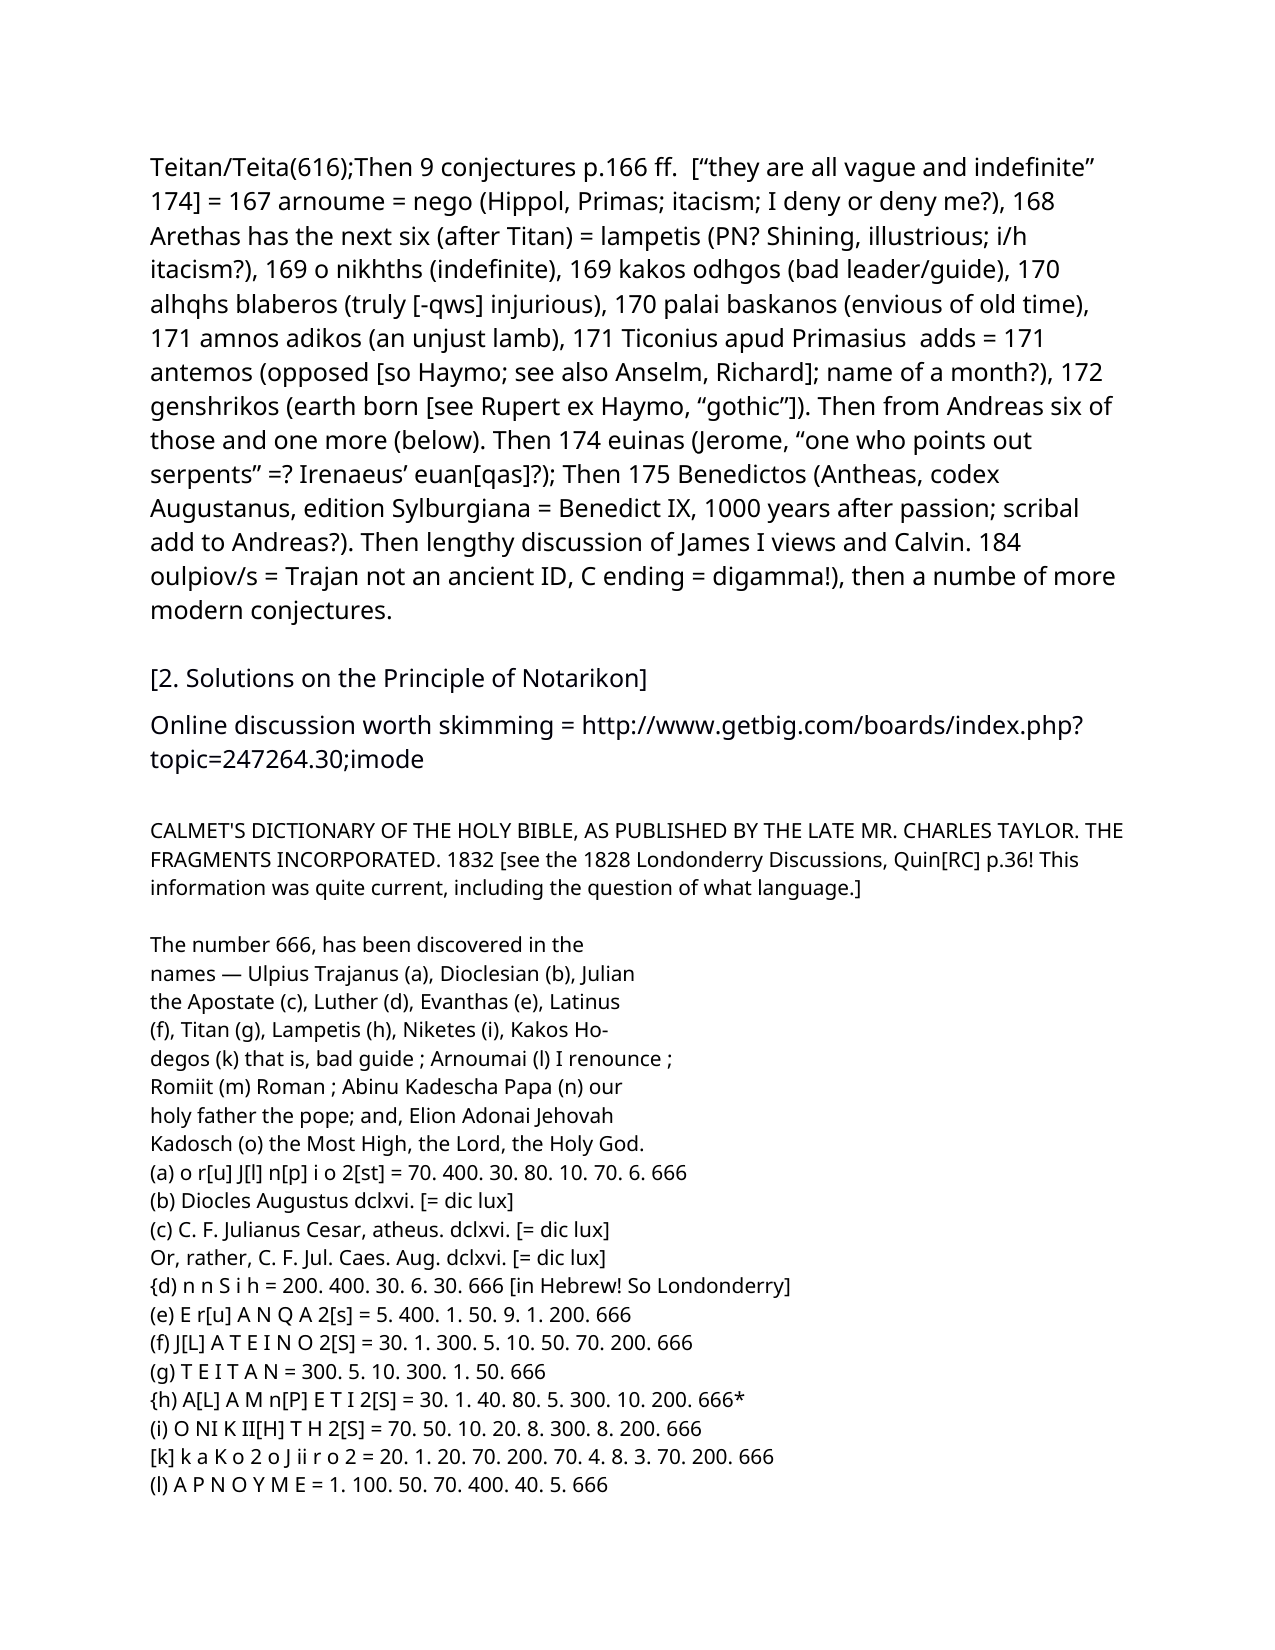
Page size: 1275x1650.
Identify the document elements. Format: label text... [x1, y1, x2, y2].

text [2. Solutions on the Principle of Notarikon] [150, 661, 1125, 695]
text Teitan/Teita(616); Then 9 conjectures p.166 ff. [“they are all vague and indefinite” 174] = 167 arnoume = nego (Hippol, Primas; itacism; I deny or deny me?), 168 Arethas has the next six (after Titan) = lampetis (PN? Shining, illustrious; i/h itacism?), 169 o nikhths (indefinite), 169 kakos odhgos (bad leader/guide), 170 alhqhs blaberos (truly [-qws] injurious), 170 palai baskanos (envious of old time), 171 amnos adikos (an unjust lamb), 171 Ticonius apud Primasius adds = 171 antemos (opposed [so Haymo; see also Anselm, Richard]; name of a month?), 172 genshrikos (earth born [see Rupert ex Haymo, “gothic”]). Then from Andreas six of those and one more (below). Then 174 euinas (Jerome, “one who points out serpents” =? Irenaeus’ euan[qas]?); Then 175 Benedictos (Antheas, codex Augustanus, edition Sylburgiana = Benedict IX, 1000 years after passion; scribal add to Andreas?). Then lengthy discussion of James I views and Calvin. 184 oulpiov/s = Trajan not an ancient ID, C ending = digamma!), then a numbe of more modern conjectures. [150, 150, 1125, 627]
text Or, rather, C. F. Jul. Caes. Aug. dclxvi. [= dic lux] [150, 1243, 1125, 1272]
text Online discussion worth skimming = http://www.getbig.com/boards/index.php?topic=247264.30;imode [150, 707, 1125, 776]
text the Apostate (c), Luther (d), Evanthas (e), Latinus [150, 987, 1125, 1016]
text (e) E r[u] A N Q A 2[s] = 5. 400. 1. 50. 9. 1. 200. 666 [150, 1300, 1125, 1328]
text Kadosch (o) the Most High, the Lord, the Holy God. [150, 1129, 1125, 1158]
text degos (k) that is, bad guide ; Arnoumai (l) I renounce ; [150, 1044, 1125, 1072]
text [k] k a K o 2 o J ii r o 2 = 20. 1. 20. 70. 200. 70. 4. 8. 3. 70. 200. 666 [150, 1442, 1125, 1471]
text The number 666, has been discovered in the [150, 930, 1125, 959]
text Romiit (m) Roman ; Abinu Kadescha Papa (n) our [150, 1072, 1125, 1101]
text (i) O NI K II[H] T H 2[S] = 70. 50. 10. 20. 8. 300. 8. 200. 666 [150, 1414, 1125, 1442]
text (f), Titan (g), Lampetis (h), Niketes (i), Kakos Ho- [150, 1016, 1125, 1044]
text {h) A[L] A M n[P] E T I 2[S] = 30. 1. 40. 80. 5. 300. 10. 200. 666* [150, 1385, 1125, 1414]
text names — Ulpius Trajanus (a), Dioclesian (b), Julian [150, 959, 1125, 987]
text (l) A P N O Y M E = 1. 100. 50. 70. 400. 40. 5. 666 [150, 1471, 1125, 1499]
text (a) o r[u] J[l] n[p] i o 2[st] = 70. 400. 30. 80. 10. 70. 6. 666 [150, 1158, 1125, 1186]
text (b) Diocles Augustus dclxvi. [= dic lux] [150, 1186, 1125, 1215]
text (c) C. F. Julianus Cesar, atheus. dclxvi. [= dic lux] [150, 1215, 1125, 1243]
text holy father the pope; and, Elion Adonai Jehovah [150, 1101, 1125, 1129]
text {d) n n S i h = 200. 400. 30. 6. 30. 666 [in Hebrew! So Londonderry] [150, 1272, 1125, 1300]
text CALMET'S DICTIONARY OF THE HOLY BIBLE, AS PUBLISHED BY THE LATE MR. CHARLES TAYLOR. THE FRAGMENTS INCORPORATED. 1832 [see the 1828 Londonderry Discussions, Quin[RC] p.36! This information was quite current, including the question of what language.] [150, 817, 1125, 902]
text (f) J[L] A T E I N O 2[S] = 30. 1. 300. 5. 10. 50. 70. 200. 666 [150, 1328, 1125, 1357]
text (g) T E I T A N = 300. 5. 10. 300. 1. 50. 666 [150, 1357, 1125, 1385]
